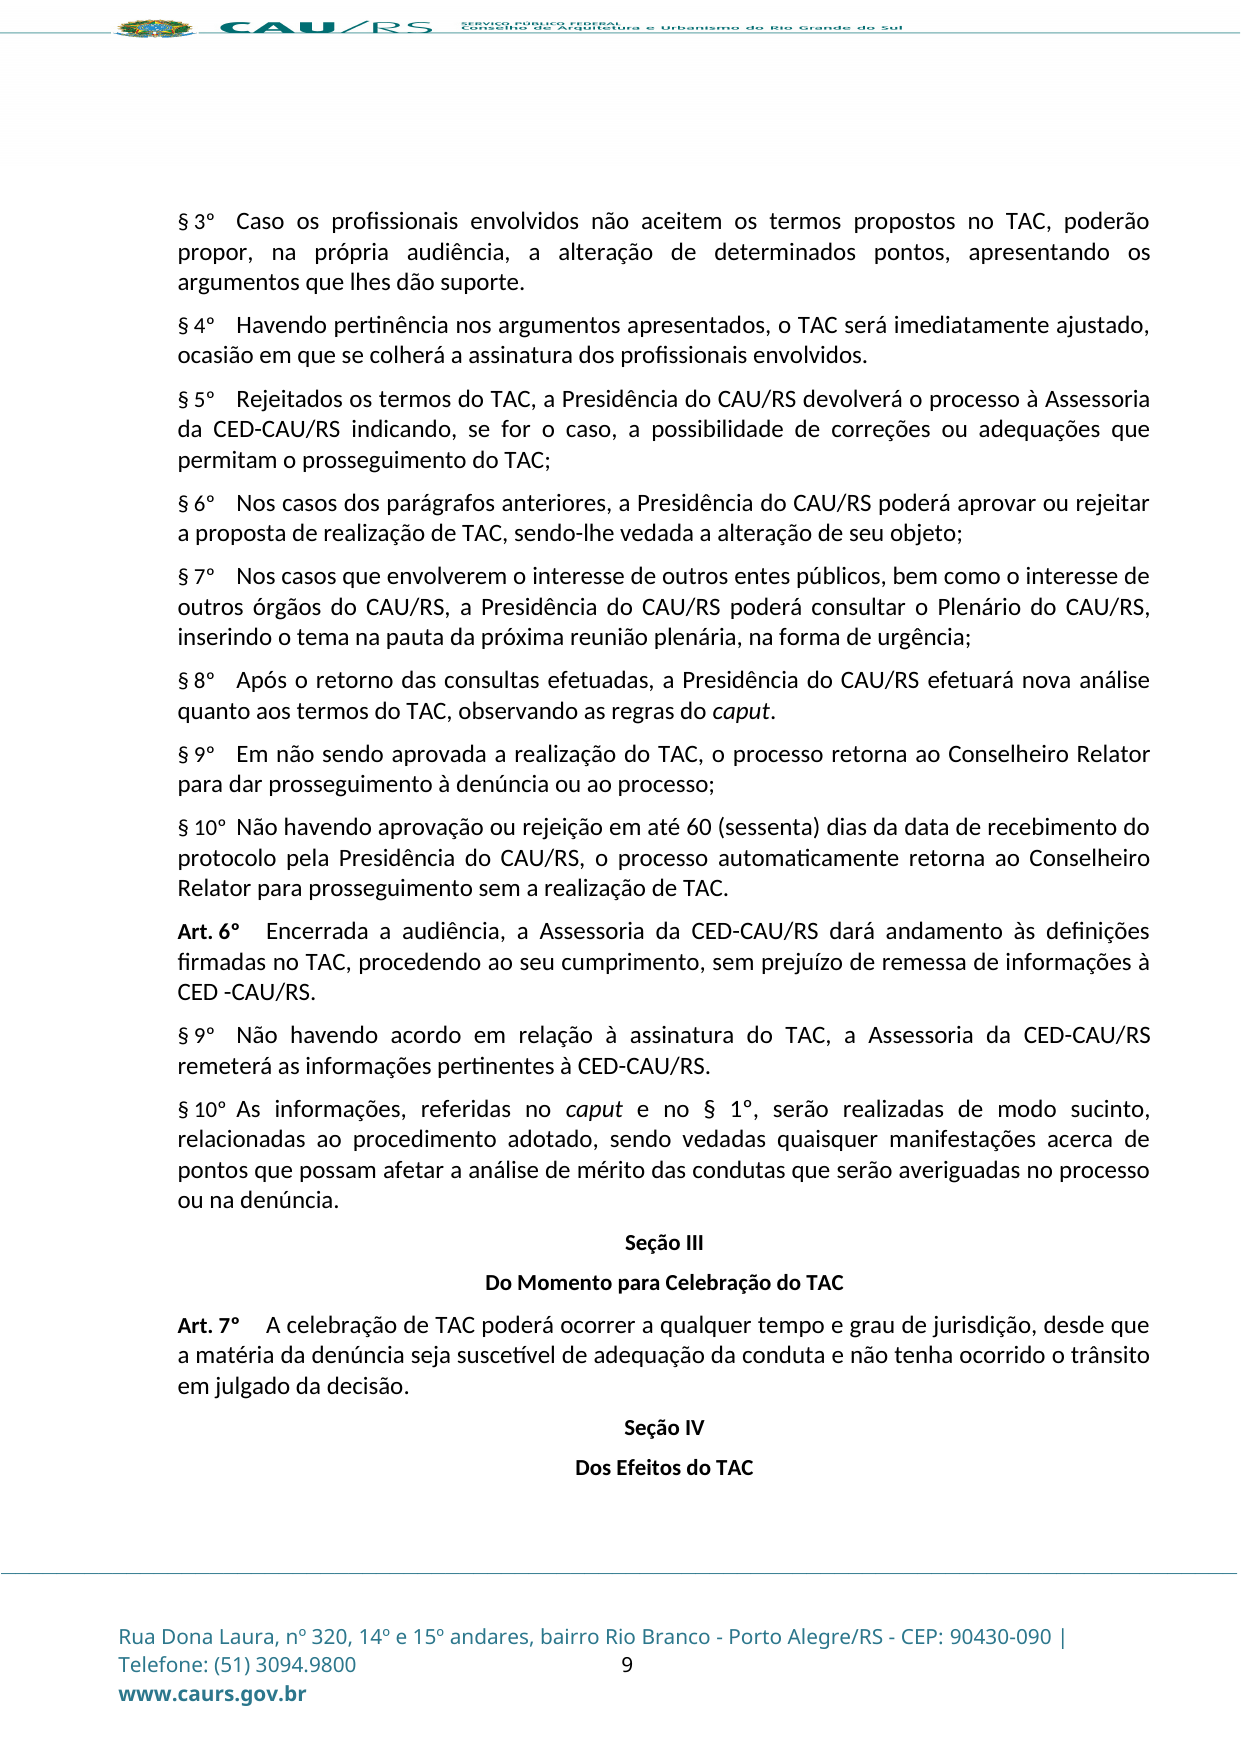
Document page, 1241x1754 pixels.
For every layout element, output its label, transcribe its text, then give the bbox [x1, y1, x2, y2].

list Encerrada a audiência, a Assessoria da CED-CAU/RS dará andamento às definições firmadas no TAC, procedendo ao seu cumprimento, sem prejuízo de remessa de informações à CED -CAU/RS. [177, 916, 1152, 1007]
list Caso os profissionais envolvidos não aceitem os termos propostos no TAC, poderão propor, na própria audiência, a alteração de determinados pontos, apresentando os argumentos que lhes dão suporte. [177, 205, 1152, 297]
list A celebração de TAC poderá ocorrer a qualquer tempo e grau de jurisdição, desde que a matéria da denúncia seja suscetível de adequação da conduta e não tenha ocorrido o trânsito em julgado da decisão. [177, 1309, 1152, 1400]
list Após o retorno das consultas efetuadas, a Presidência do CAU/RS efetuará nova análise quanto aos termos do TAC, observando as regras do caput. [177, 664, 1152, 725]
text Seção IV [177, 1413, 1152, 1441]
list As informações, referidas no caput e no § 1º, serão realizadas de modo sucinto, relacionadas ao procedimento adotado, sendo vedadas quaisquer manifestações acerca de pontos que possam afetar a análise de mérito das condutas que serão averiguadas no processo ou na denúncia. [177, 1093, 1152, 1215]
list Não havendo aprovação ou rejeição em até 60 (sessenta) dias da data de recebimento do protocolo pela Presidência do CAU/RS, o processo automaticamente retorna ao Conselheiro Relator para prosseguimento sem a realização de TAC. [177, 811, 1152, 903]
list Rejeitados os termos do TAC, a Presidência do CAU/RS devolverá o processo à Assessoria da CED-CAU/RS indicando, se for o caso, a possibilidade de correções ou adequações que permitam o prosseguimento do TAC; [177, 383, 1152, 474]
list Havendo pertinência nos argumentos apresentados, o TAC será imediatamente ajustado, ocasião em que se colherá a assinatura dos profissionais envolvidos. [177, 309, 1152, 370]
list Em não sendo aprovada a realização do TAC, o processo retorna ao Conselheiro Relator para dar prosseguimento à denúncia ou ao processo; [177, 738, 1152, 799]
text Seção III [177, 1228, 1152, 1256]
text Dos Efeitos do TAC [177, 1453, 1152, 1481]
text Do Momento para Celebração do TAC [177, 1268, 1152, 1296]
list Nos casos dos parágrafos anteriores, a Presidência do CAU/RS poderá aprovar ou rejeitar a proposta de realização de TAC, sendo-lhe vedada a alteração de seu objeto; [177, 487, 1152, 548]
list Não havendo acordo em relação à assinatura do TAC, a Assessoria da CED-CAU/RS remeterá as informações pertinentes à CED-CAU/RS. [177, 1019, 1152, 1081]
list Nos casos que envolverem o interesse de outros entes públicos, bem como o interesse de outros órgãos do CAU/RS, a Presidência do CAU/RS poderá consultar o Plenário do CAU/RS, inserindo o tema na pauta da próxima reunião plenária, na forma de urgência; [177, 560, 1152, 652]
